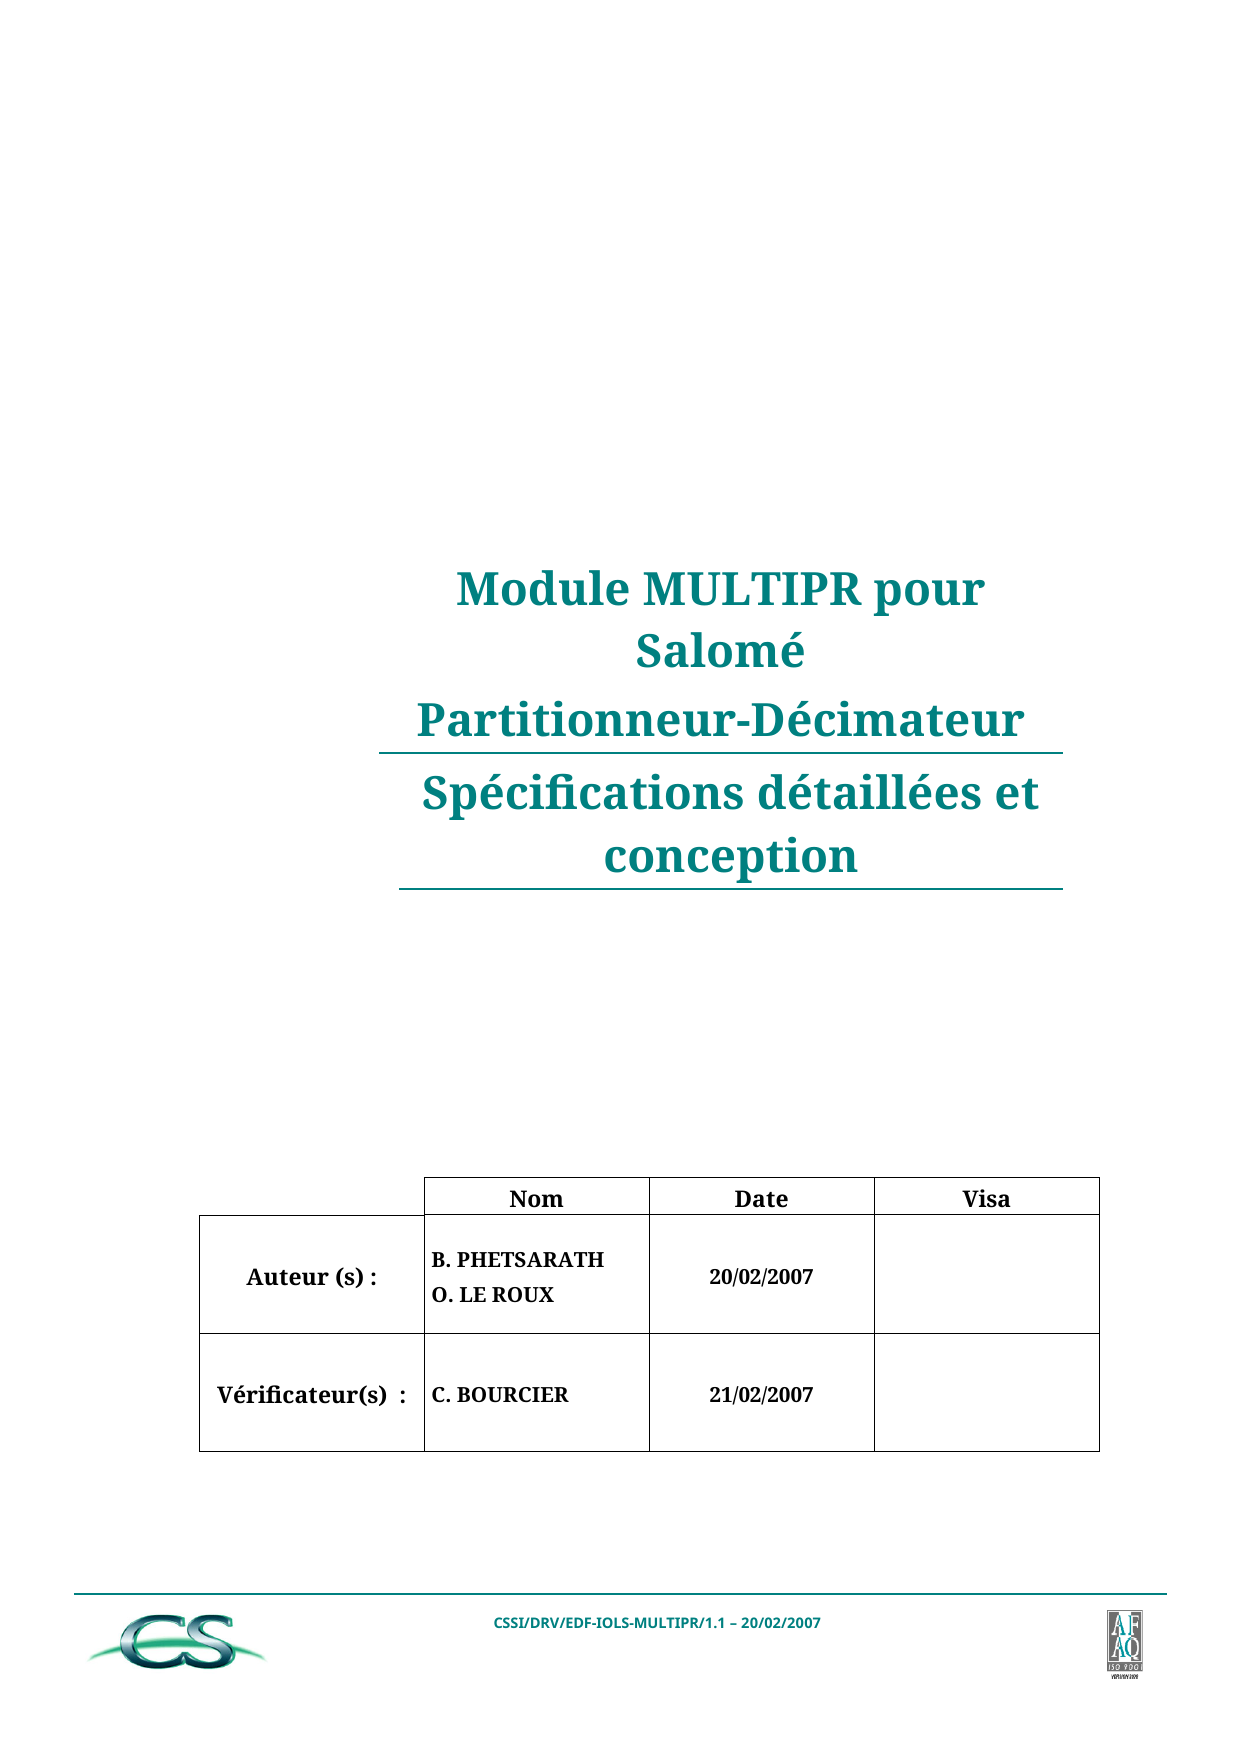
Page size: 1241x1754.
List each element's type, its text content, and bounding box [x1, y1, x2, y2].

text Spécifications détaillées et conception [399, 761, 1063, 888]
table_cell B. PHETSARATH O. LE ROUX [425, 1215, 649, 1333]
picture [85, 1607, 270, 1678]
table_header Date [650, 1178, 874, 1214]
table_header [199, 1177, 424, 1214]
table_cell Vérificateur(s) : [200, 1334, 424, 1451]
table_cell 21/02/2007 [650, 1334, 874, 1451]
table_header Nom [425, 1178, 649, 1214]
table_cell 20/02/2007 [650, 1215, 874, 1333]
text Partitionneur-Décimateur [379, 688, 1063, 752]
text Module MULTIPR pour Salomé [379, 556, 1063, 681]
table_header Visa [875, 1178, 1099, 1214]
table_cell [875, 1334, 1099, 1451]
table_cell C. BOURCIER [425, 1334, 649, 1451]
table_cell Auteur (s) : [200, 1216, 424, 1333]
table_cell [875, 1215, 1099, 1333]
